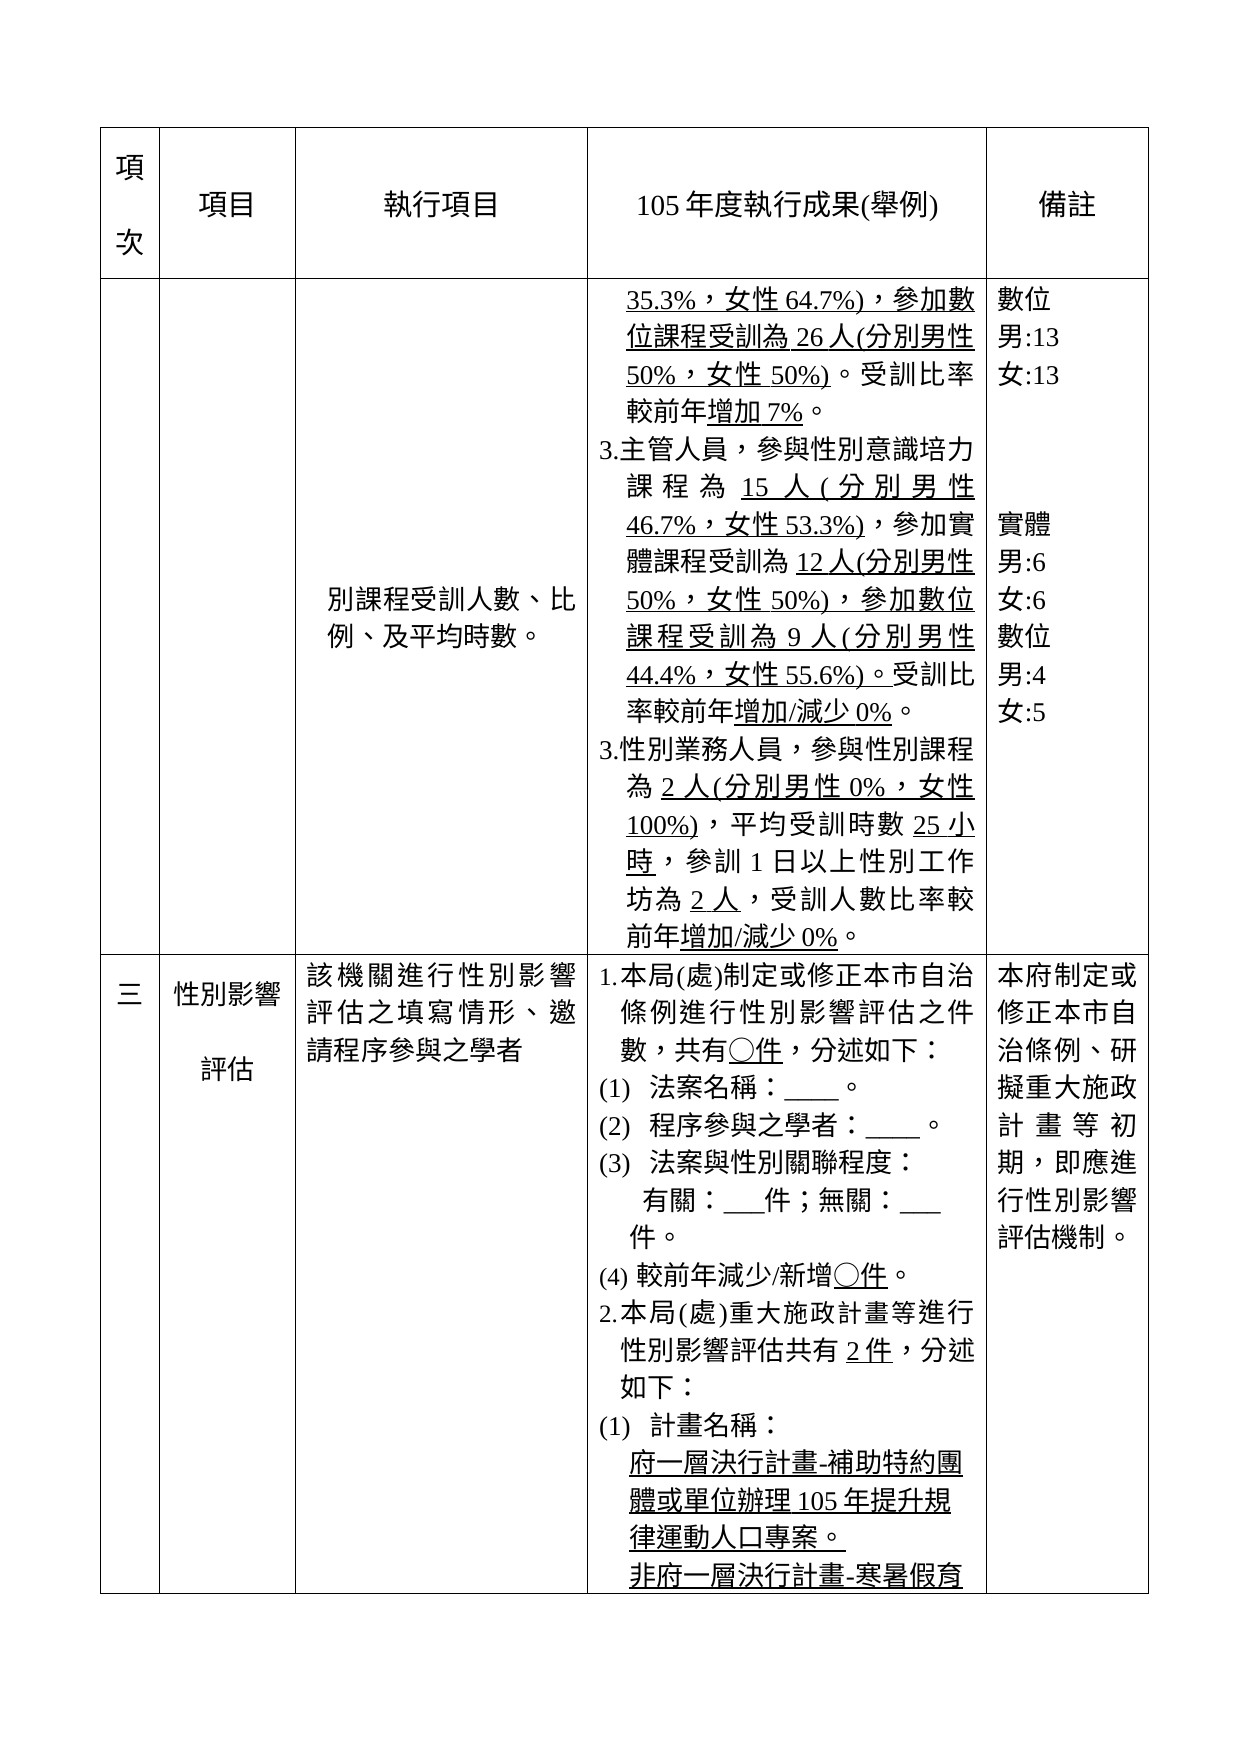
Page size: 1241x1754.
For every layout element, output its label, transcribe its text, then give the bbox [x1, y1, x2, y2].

table_header 105年度執行成果(舉例) [588, 128, 986, 278]
table_cell 35.3%，女性64.7%)，參加數位課程受訓為26人(分別男性50%，女性50%)。受訓比率較前年增加7%。 3.主管人員，參與性別意識培力課程為15人(分別男性46.7%，女性53.3%)，參加實體課程受訓為12人(分別男性50%，女性50%)，參加數位課程受訓為9人(分別男性44.4%，女性55.6%)。受訓比率較前年增加/減少0%。 3.性別業務人員，參與性別課程為2人(分別男性0%，女性100%)，平均受訓時數25小時，參訓1日以上性別工作坊為2人，受訓人數比率較前年增加/減少0%。 [588, 279, 986, 954]
table_cell [101, 279, 159, 954]
table_header 項次 [101, 128, 159, 278]
table_header 備註 [987, 128, 1148, 278]
table_cell 性別影響評估 [160, 955, 295, 1593]
table_cell 三 [101, 955, 159, 1593]
table_cell 本府制定或修正本市自治條例、研擬重大施政計畫等初期，即應進行性別影響評估機制。 [987, 955, 1148, 1593]
table_cell 別課程受訓人數、比例、及平均時數。 [296, 279, 587, 954]
table_cell 本局(處)制定或修正本市自治條例進行性別影響評估之件數，共有○件，分述如下： 法案名稱：____。 程序參與之學者：____。 法案與性別關聯程度： 有關：___件；無關：___件。 較前年減少/新增○件。 本局(處)重大施政計畫等進行性別影響評估共有2件，分述如下： 計畫名稱： 府一層決行計畫-補助特約團體或單位辦理105年提升規律運動人口專案。 非府一層決行計畫-寒暑假育樂營活動。 程序參與之學者：陳祖德律 師。 計畫與性別關聯程度： 有關：2件；無關：___件。 較前年新增2件。 [588, 955, 986, 1593]
table_header 執行項目 [296, 128, 587, 278]
table_header 項目 [160, 128, 295, 278]
table_cell 數位 男:13 女:13 實體 男:6 女:6 數位 男:4 女:5 [987, 279, 1148, 954]
table_cell [160, 279, 295, 954]
table_cell 該機關進行性別影響評估之填寫情形、邀請程序參與之學者 [296, 955, 587, 1593]
